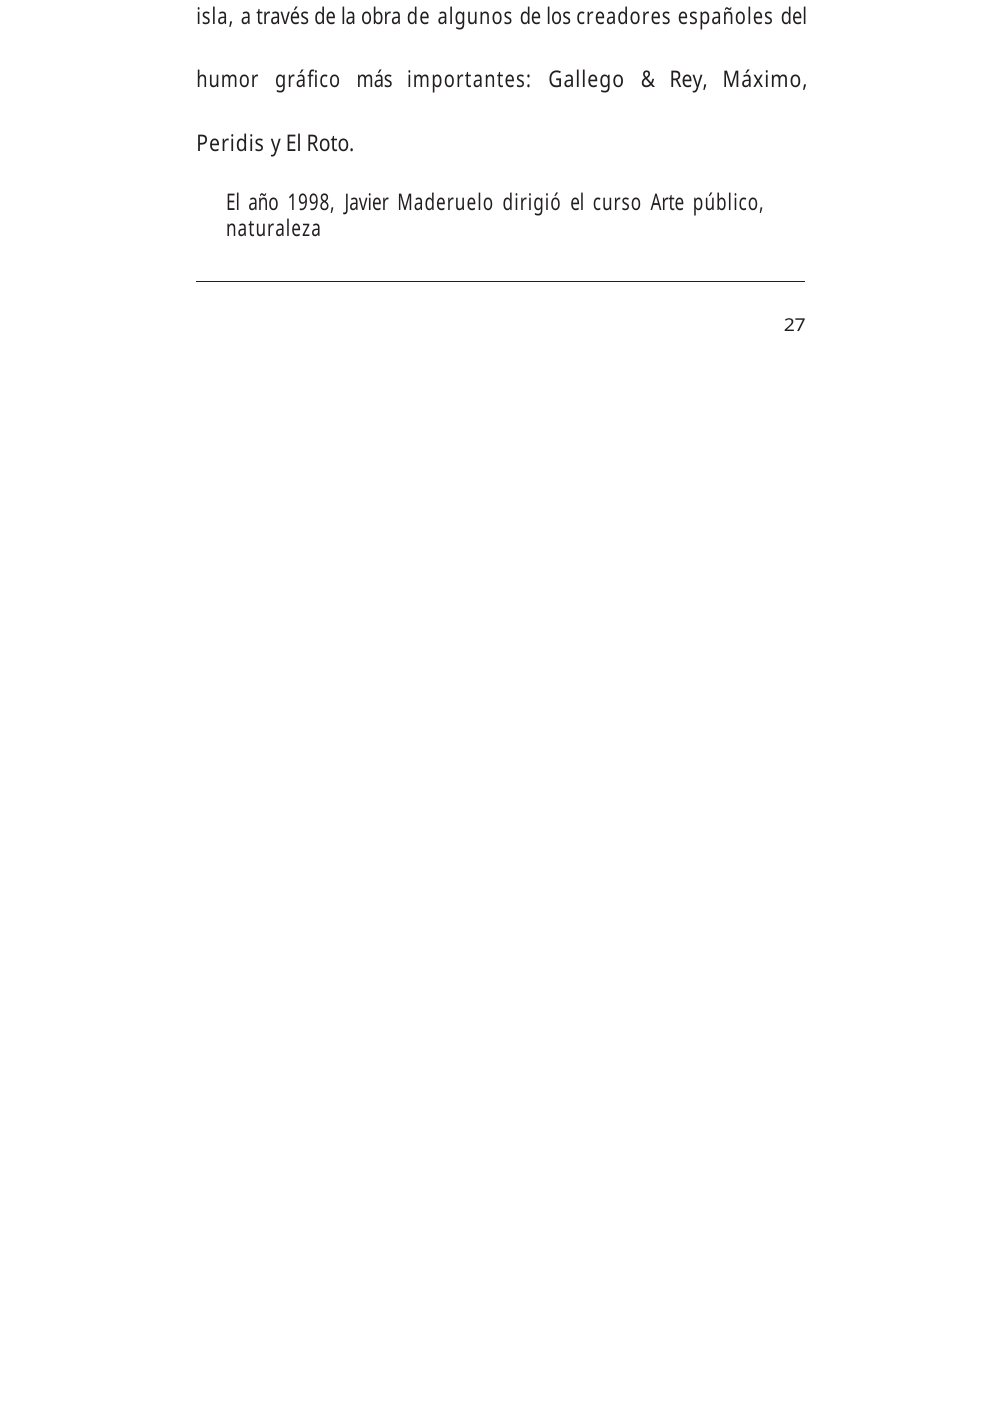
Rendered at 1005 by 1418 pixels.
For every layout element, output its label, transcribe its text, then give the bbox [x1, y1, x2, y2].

text isla, a través de la obra de algunos de los creadores españoles del humor gráfico más importantes: Gallego & Rey, Máximo, Peridis y El Roto. [196, 0, 807, 158]
text 27 [103, 313, 806, 337]
text El año 1998, Javier Maderuelo dirigió el curso Arte público, naturaleza [226, 190, 857, 242]
